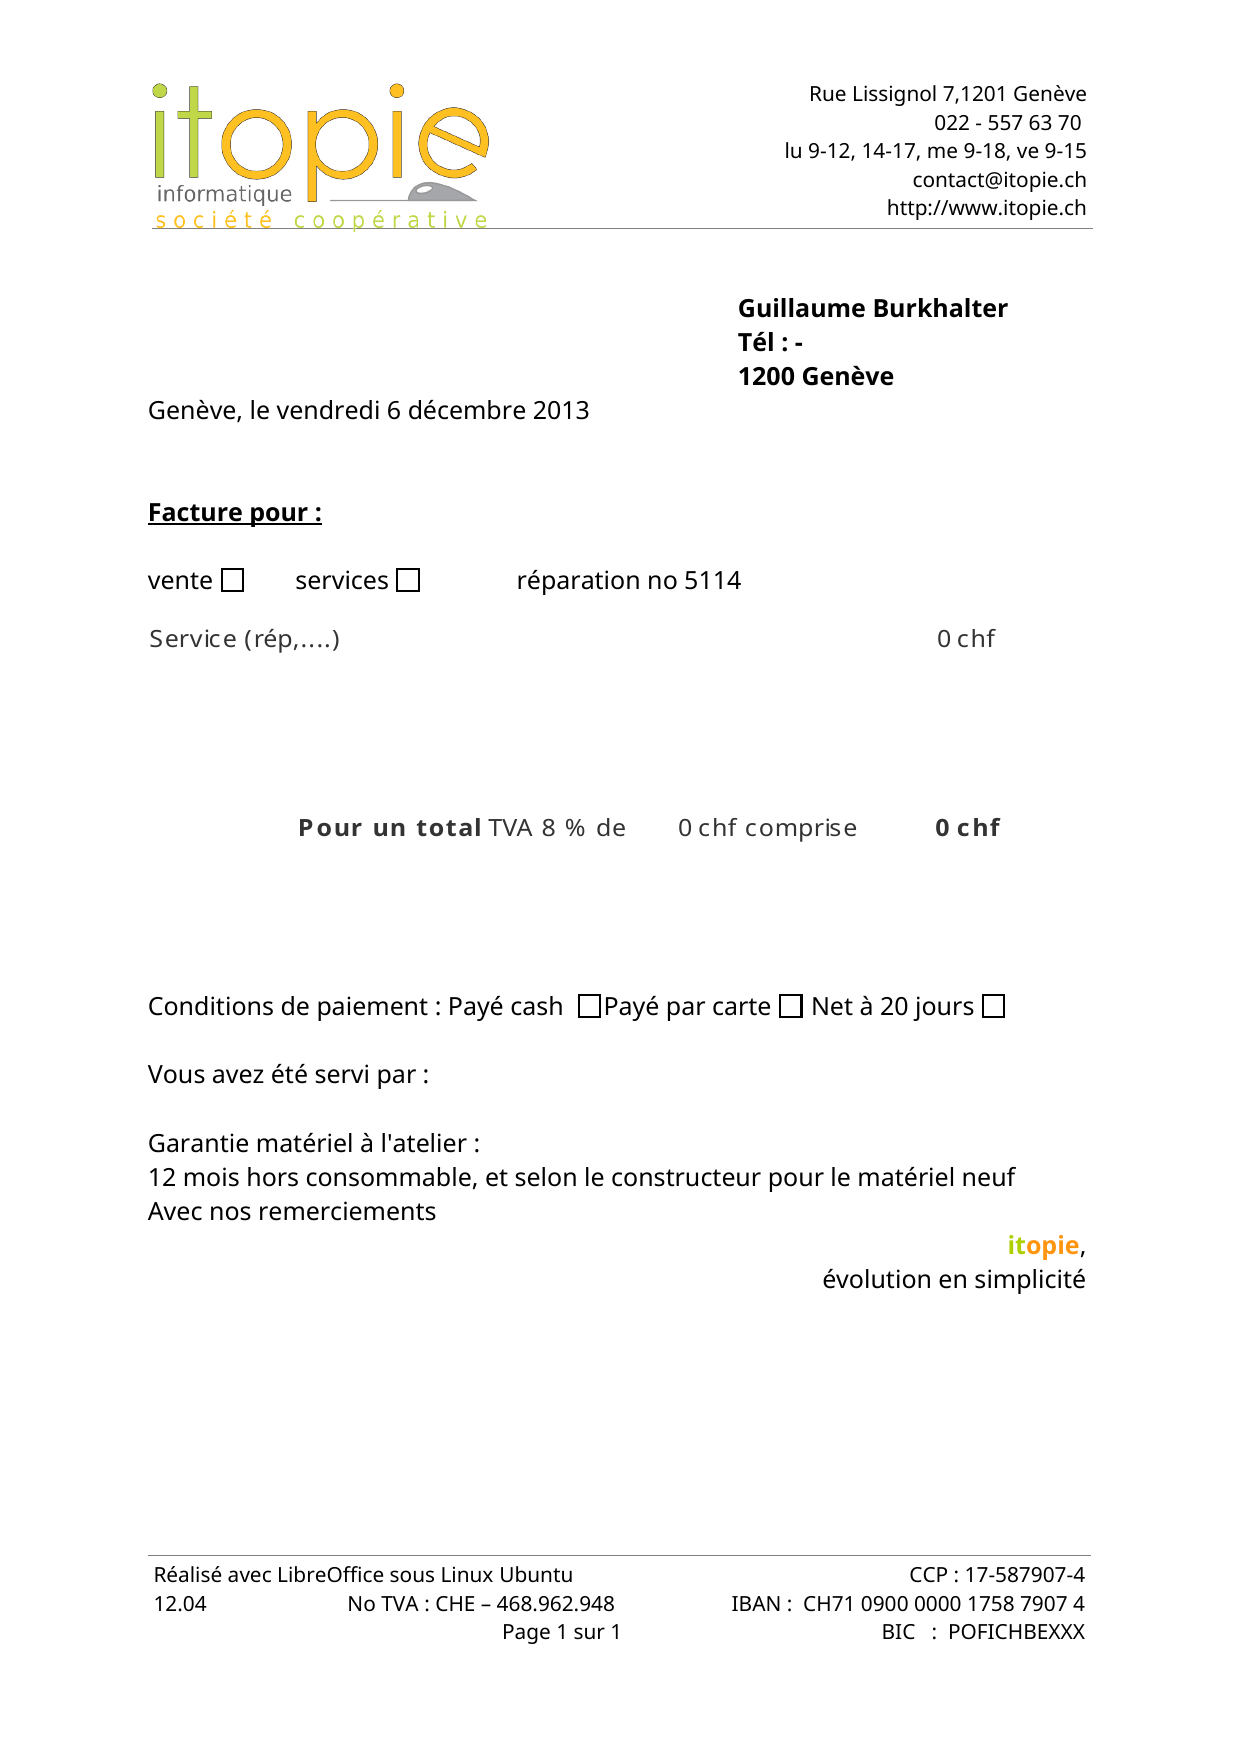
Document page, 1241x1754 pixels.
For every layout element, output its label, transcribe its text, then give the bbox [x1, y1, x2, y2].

text Garantie matériel à l'atelier : [148, 1125, 1093, 1159]
text vente services réparation no 5114 [148, 563, 1093, 597]
text Guillaume Burkhalter [148, 290, 1093, 324]
text itopie, [148, 1227, 1093, 1262]
text Vous avez été servi par : [148, 1057, 1093, 1091]
text 1200 Genève [148, 358, 1093, 392]
text Avec nos remerciements [148, 1193, 1093, 1227]
text évolution en simplicité [148, 1262, 1093, 1296]
text 12 mois hors consommable, et selon le constructeur pour le matériel neuf [148, 1159, 1093, 1193]
picture [138, 72, 500, 244]
text Conditions de paiement : Payé cash Payé par carte Net à 20 jours [148, 989, 1093, 1023]
text Facture pour : [148, 495, 1093, 529]
text Tél : - [148, 324, 1093, 358]
text Genève, le vendredi 6 décembre 2013 [148, 392, 1093, 427]
